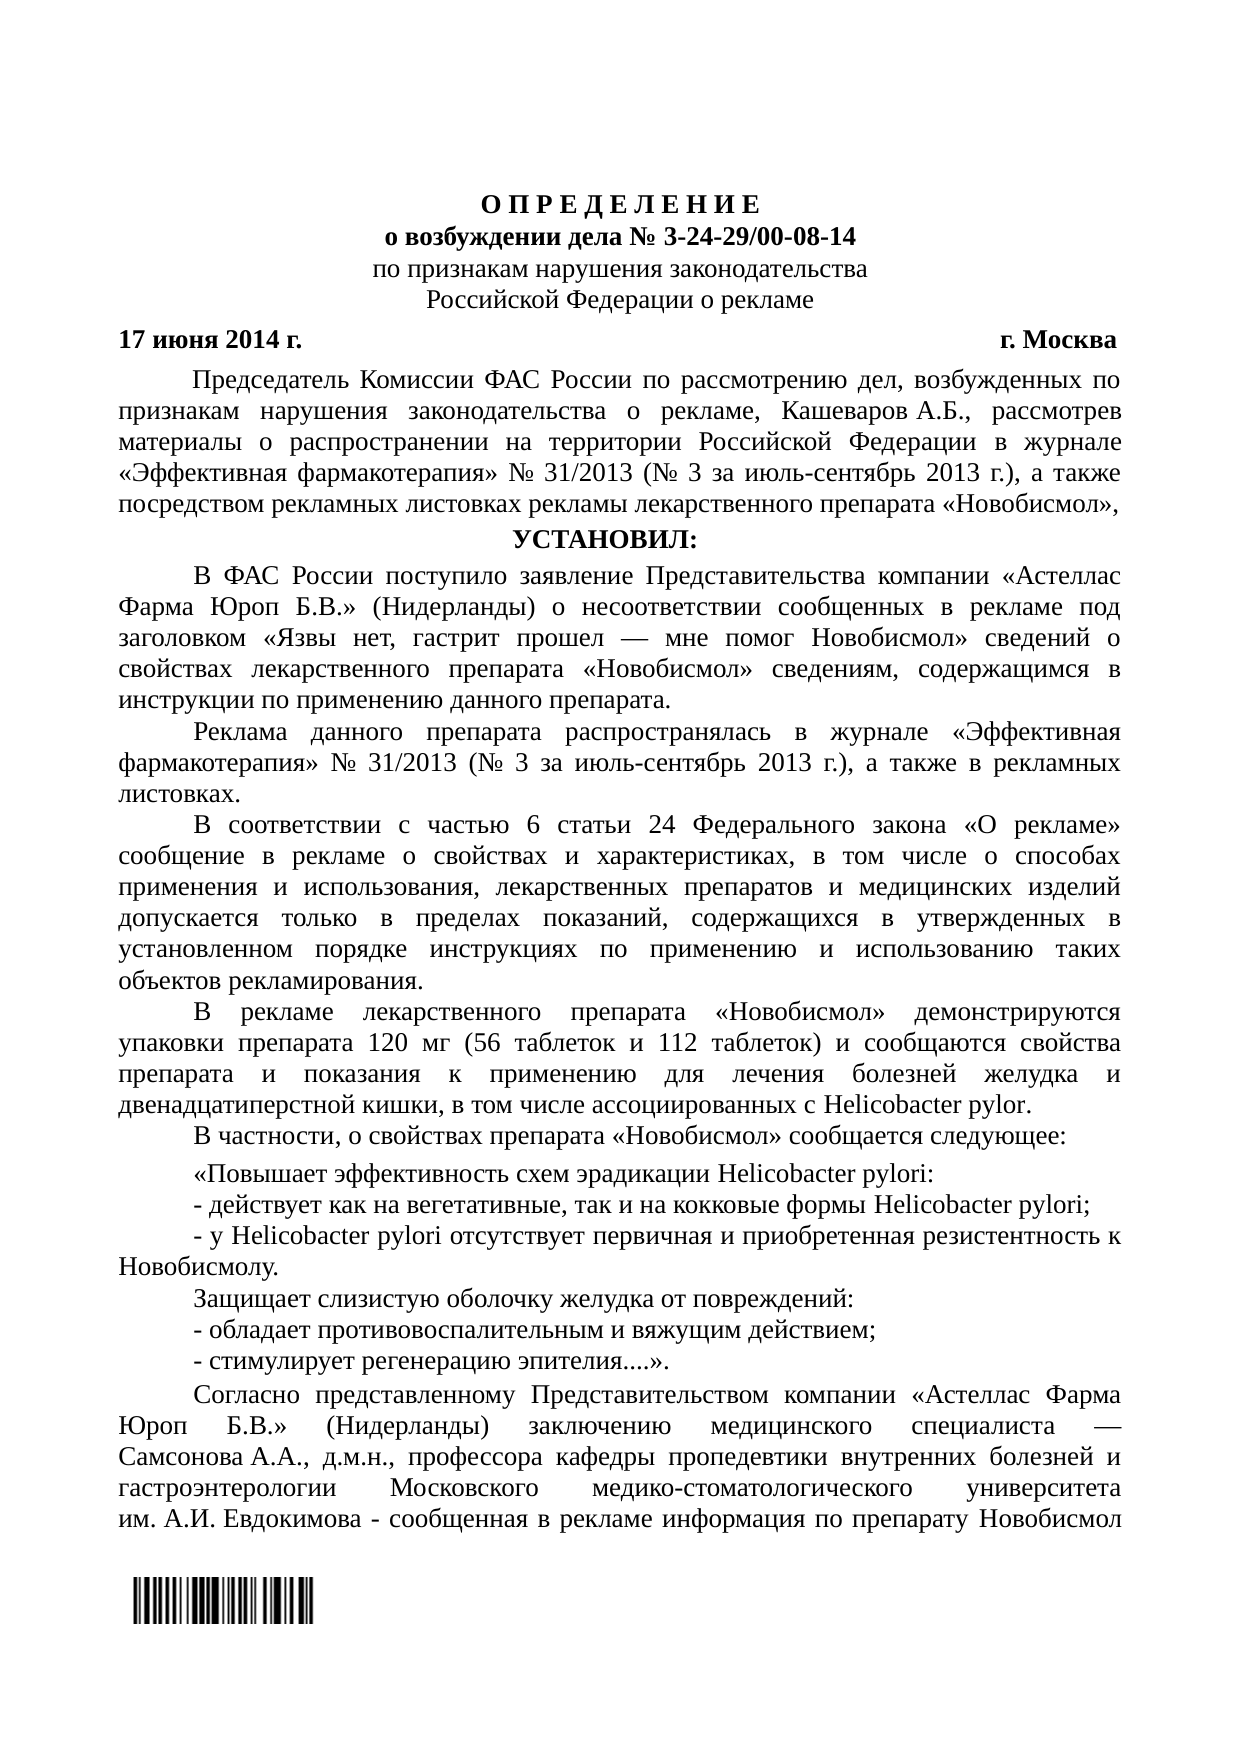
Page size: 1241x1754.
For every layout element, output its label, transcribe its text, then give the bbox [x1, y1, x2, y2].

text по признакам нарушения законодательства [118, 252, 1122, 283]
text «Повышает эффективность схем эрадикации Helicobacter pylori: [118, 1157, 1122, 1188]
text Реклама данного препарата распространялась в журнале «Эффективная фармакотерапия» № 31/2013 (№ 3 за июль-сентябрь 2013 г.), а также в рекламных листовках. [118, 714, 1122, 808]
text о возбуждении дела № 3-24-29/00-08-14 [118, 220, 1122, 251]
text 17 июня 2014 г. г. Москва [118, 323, 1122, 355]
text - обладает противовоспалительным и вяжущим действием; [118, 1313, 1122, 1344]
text УСТАНОВИЛ: [487, 523, 1122, 555]
text Председатель Комиссии ФАС России по рассмотрению дел, возбужденных по признакам нарушения законодательства о рекламе, Кашеваров А.Б., рассмотрев материалы о распространении на территории Российской Федерации в журнале «Эффективная фармакотерапия» № 31/2013 (№ 3 за июль-сентябрь 2013 г.), а также посредством рекламных листовках рекламы лекарственного препарата «Новобисмол», [118, 363, 1122, 519]
text - действует как на вегетативные, так и на кокковые формы Helicobacter pylori; [118, 1188, 1122, 1219]
text В частности, о свойствах препарата «Новобисмол» сообщается следующее: [118, 1119, 1122, 1151]
text В ФАС России поступило заявление Представительства компании «Астеллас Фарма Юроп Б.В.» (Нидерланды) о несоответствии сообщенных в рекламе под заголовком «Язвы нет, гастрит прошел — мне помог Новобисмол» сведений о свойствах лекарственного препарата «Новобисмол» сведениям, содержащимся в инструкции по применению данного препарата. [118, 559, 1122, 714]
picture [118, 1577, 331, 1624]
text В соответствии с частью 6 статьи 24 Федерального закона «О рекламе» сообщение в рекламе о свойствах и характеристиках, в том числе о способах применения и использования, лекарственных препаратов и медицинских изделий допускается только в пределах показаний, содержащихся в утвержденных в установленном порядке инструкциях по применению и использованию таких объектов рекламирования. [118, 808, 1122, 995]
text В рекламе лекарственного препарата «Новобисмол» демонстрируются упаковки препарата 120 мг (56 таблеток и 112 таблеток) и сообщаются свойства препарата и показания к применению для лечения болезней желудка и двенадцатиперстной кишки, в том числе ассоциированных с Helicobacter pylor. [118, 995, 1122, 1119]
text - у Helicobacter pylori отсутствует первичная и приобретенная резистентность к Новобисмолу. [118, 1219, 1122, 1282]
text Согласно представленному Представительством компании «Астеллас Фарма Юроп Б.В.» (Нидерланды) заключению медицинского специалиста — Самсонова А.А., д.м.н., профессора кафедры пропедевтики внутренних болезней и гастроэнтерологии Московского медико-стоматологического университета им. А.И. Евдокимова - сообщенная в рекламе информация по препарату Новобисмол [118, 1378, 1122, 1534]
text Российской Федерации о рекламе [118, 283, 1122, 314]
text - стимулирует регенерацию эпителия....». [118, 1344, 1122, 1375]
text О П Р Е Д Е Л Е Н И Е [118, 188, 1122, 219]
text Защищает слизистую оболочку желудка от повреждений: [118, 1282, 1122, 1313]
